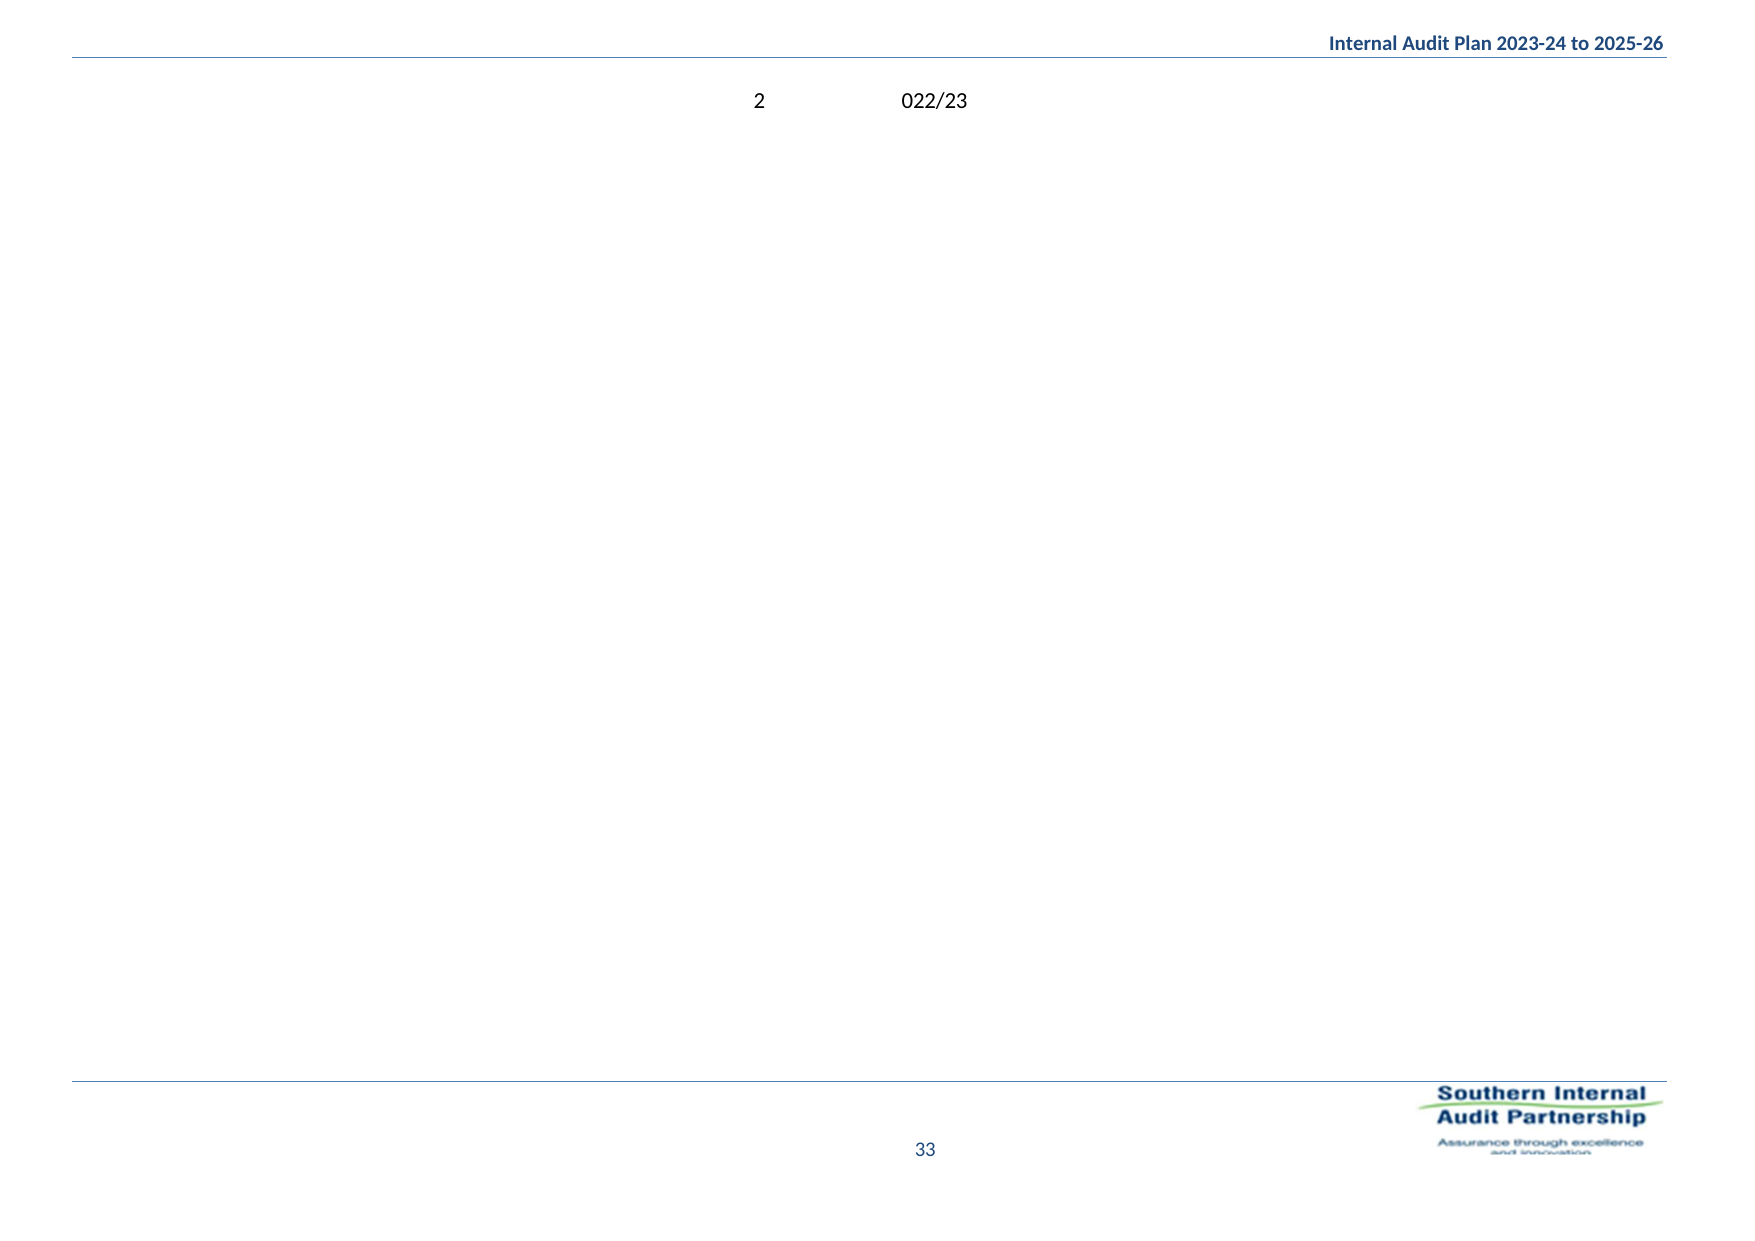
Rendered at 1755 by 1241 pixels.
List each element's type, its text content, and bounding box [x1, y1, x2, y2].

text 2022/23 [889, 86, 980, 114]
